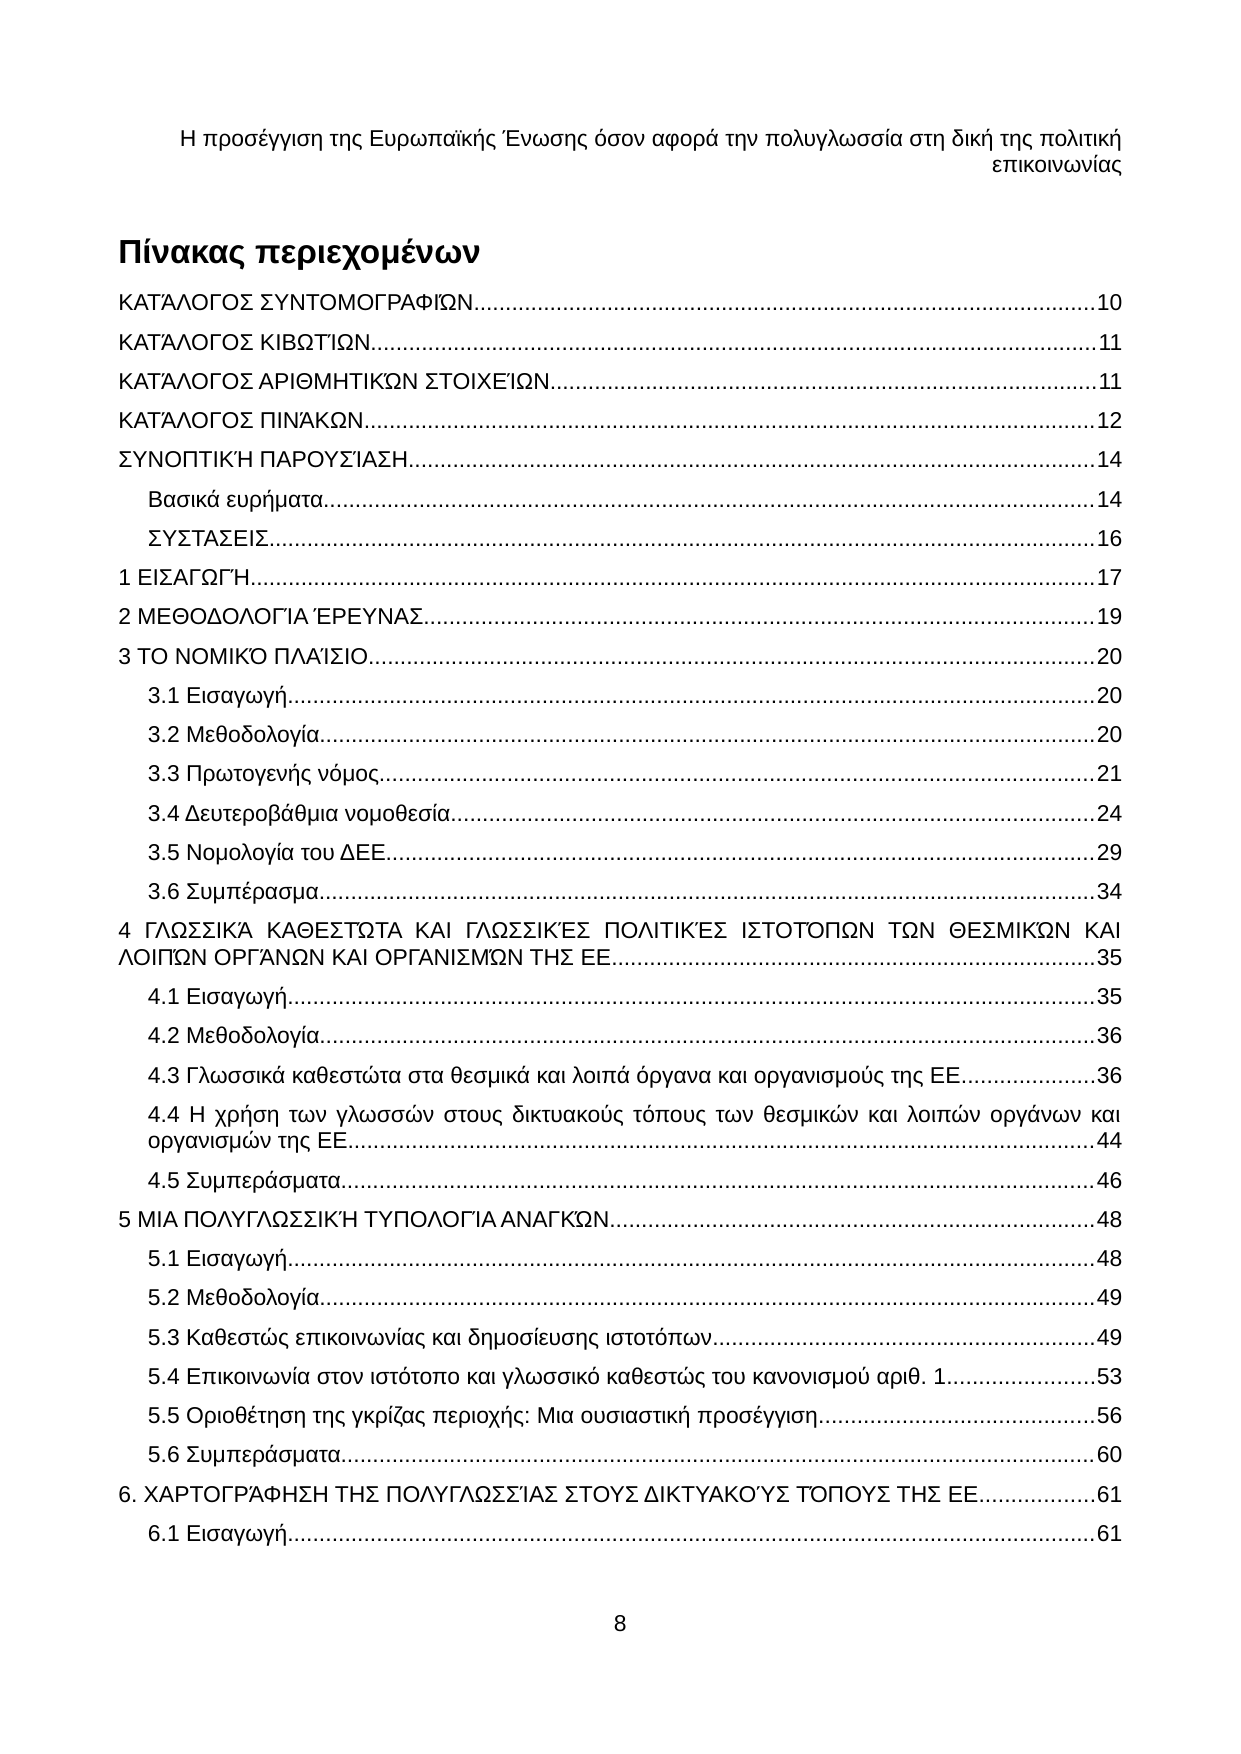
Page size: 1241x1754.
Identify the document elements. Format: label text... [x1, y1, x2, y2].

text 3.6 Συμπέρασμα 34 [148, 878, 1122, 904]
text 3.2 Μεθοδολογία 20 [148, 721, 1122, 747]
text ΣΥΣΤΑΣΕΙΣ 16 [148, 525, 1122, 551]
text 6. ΧΑΡΤΟΓΡΆΦΗΣΗ ΤΗΣ ΠΟΛΥΓΛΩΣΣΊΑΣ ΣΤΟΥΣ ΔΙΚΤΥΑΚΟΎΣ ΤΌΠΟΥΣ ΤΗΣ ΕΕ 61 [118, 1481, 1122, 1507]
text 3.4 Δευτεροβάθμια νομοθεσία 24 [148, 800, 1122, 826]
text ΣΥΝΟΠΤΙΚΉ ΠΑΡΟΥΣΊΑΣΗ 14 [118, 446, 1122, 473]
text 4.2 Μεθοδολογία 36 [148, 1022, 1122, 1049]
subtitle Πίνακας περιεχομένων [118, 232, 1122, 270]
text 2 ΜΕΘΟΔΟΛΟΓΊΑ ΈΡΕΥΝΑΣ 19 [118, 603, 1122, 630]
text 5.2 Μεθοδολογία 49 [148, 1284, 1122, 1311]
text Βασικά ευρήματα 14 [148, 486, 1122, 512]
text 3 ΤΟ ΝΟΜΙΚΌ ΠΛΑΊΣΙΟ 20 [118, 643, 1122, 669]
text ΚΑΤΆΛΟΓΟΣ ΚΙΒΩΤΊΩΝ 11 [118, 328, 1122, 355]
text 4.4 Η χρήση των γλωσσών στους δικτυακούς τόπους των θεσμικών και λοιπών οργάνων και οργανισμών της ΕΕ 44 [148, 1101, 1122, 1154]
text 5.4 Επικοινωνία στον ιστότοπο και γλωσσικό καθεστώς του κανονισμού αριθ. 1 53 [148, 1363, 1122, 1389]
text 3.5 Νομολογία του ΔΕΕ 29 [148, 839, 1122, 865]
text 3.3 Πρωτογενής νόμος 21 [148, 760, 1122, 787]
text 1 ΕΙΣΑΓΩΓΉ 17 [118, 564, 1122, 590]
text ΚΑΤΆΛΟΓΟΣ ΠΙΝΆΚΩΝ 12 [118, 407, 1122, 433]
text 6.1 Εισαγωγή 61 [148, 1520, 1122, 1546]
text 4.1 Εισαγωγή 35 [148, 983, 1122, 1009]
text ΚΑΤΆΛΟΓΟΣ ΣΥΝΤΟΜΟΓΡΑΦΙΏΝ 10 [118, 289, 1122, 316]
text 5.1 Εισαγωγή 48 [148, 1245, 1122, 1271]
text 5.5 Οριοθέτηση της γκρίζας περιοχής: Μια ουσιαστική προσέγγιση 56 [148, 1402, 1122, 1428]
text 3.1 Εισαγωγή 20 [148, 682, 1122, 708]
text ΚΑΤΆΛΟΓΟΣ ΑΡΙΘΜΗΤΙΚΏΝ ΣΤΟΙΧΕΊΩΝ 11 [118, 368, 1122, 394]
text 4.5 Συμπεράσματα 46 [148, 1167, 1122, 1193]
text 4 ΓΛΩΣΣΙΚΆ ΚΑΘΕΣΤΏΤΑ ΚΑΙ ΓΛΩΣΣΙΚΈΣ ΠΟΛΙΤΙΚΈΣ ΙΣΤΟΤΌΠΩΝ ΤΩΝ ΘΕΣΜΙΚΏΝ ΚΑΙ ΛΟΙΠΏΝ ΟΡΓΆΝΩΝ ΚΑΙ ΟΡΓΑΝΙΣΜΏΝ ΤΗΣ ΕΕ 35 [118, 917, 1122, 970]
text 5 ΜΙΑ ΠΟΛΥΓΛΩΣΣΙΚΉ ΤΥΠΟΛΟΓΊΑ ΑΝΑΓΚΏΝ 48 [118, 1206, 1122, 1232]
text 5.6 Συμπεράσματα 60 [148, 1441, 1122, 1468]
text 4.3 Γλωσσικά καθεστώτα στα θεσμικά και λοιπά όργανα και οργανισμούς της ΕΕ 36 [148, 1062, 1122, 1088]
text 5.3 Καθεστώς επικοινωνίας και δημοσίευσης ιστοτόπων 49 [148, 1324, 1122, 1350]
